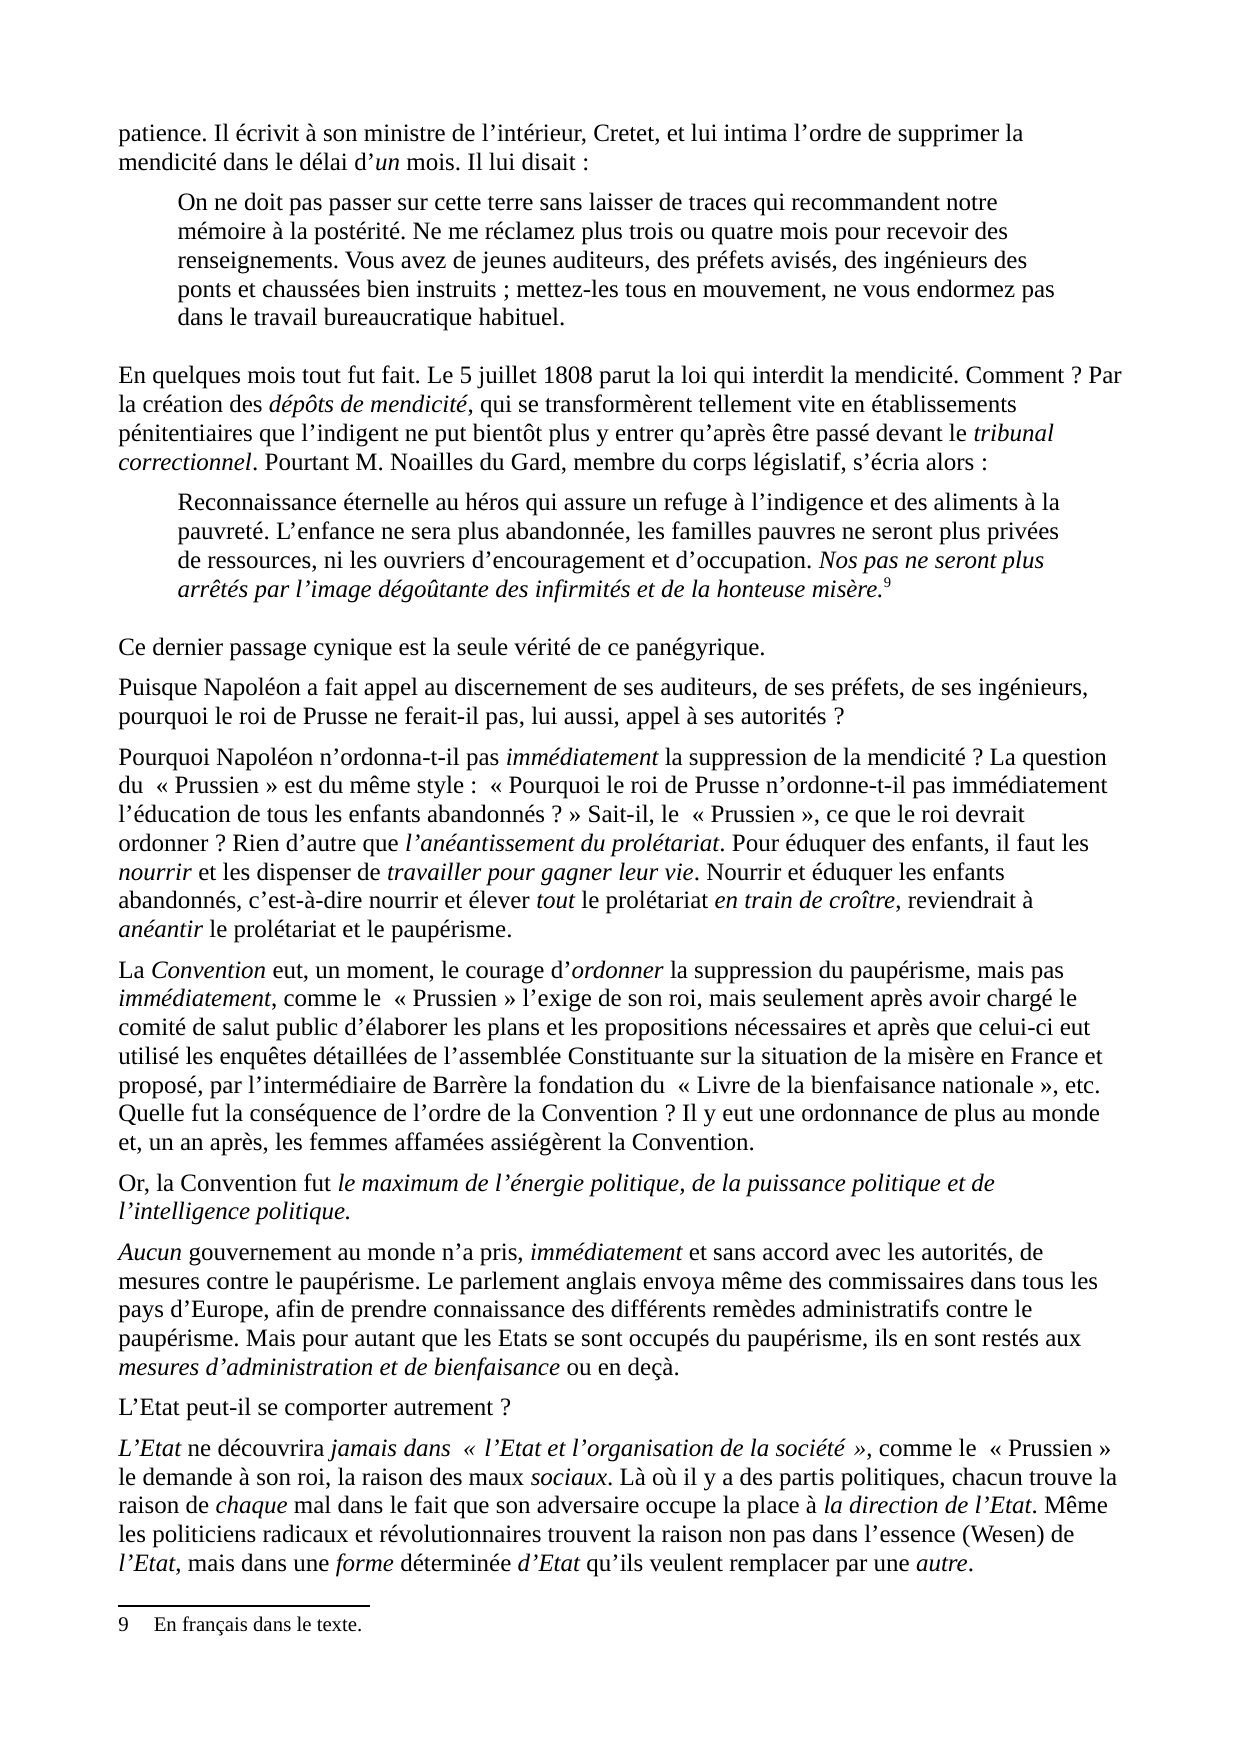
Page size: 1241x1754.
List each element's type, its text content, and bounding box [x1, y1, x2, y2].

text Pourquoi Napoléon n’ordonna-t-il pas immédiatement la suppression de la mendicité ? La question du « Prussien » est du même style : « Pourquoi le roi de Prusse n’ordonne-t-il pas immédiatement l’éducation de tous les enfants abandonnés ? » Sait-il, le « Prussien », ce que le roi devrait ordonner ? Rien d’autre que l’anéantissement du prolétariat. Pour éduquer des enfants, il faut les nourrir et les dispenser de travailler pour gagner leur vie. Nourrir et éduquer les enfants abandonnés, c’est-à-dire nourrir et élever tout le prolétariat en train de croître, reviendrait à anéantir le prolétariat et le paupérisme. [118, 742, 1122, 943]
text Aucun gouvernement au monde n’a pris, immédiatement et sans accord avec les autorités, de mesures contre le paupérisme. Le parlement anglais envoya même des commissaires dans tous les pays d’Europe, afin de prendre connaissance des différents remèdes administratifs contre le paupérisme. Mais pour autant que les Etats se sont occupés du paupérisme, ils en sont restés aux mesures d’administration et de bienfaisance ou en deçà. [118, 1237, 1122, 1381]
text En quelques mois tout fut fait. Le 5 juillet 1808 parut la loi qui interdit la mendicité. Comment ? Par la création des dépôts de mendicité, qui se transformèrent tellement vite en établissements pénitentiaires que l’indigent ne put bientôt plus y entrer qu’après être passé devant le tribunal correctionnel. Pourtant M. Noailles du Gard, membre du corps législatif, s’écria alors : [118, 361, 1122, 476]
text L’Etat peut-il se comporter autrement ? [118, 1392, 1122, 1421]
text Or, la Convention fut le maximum de l’énergie politique, de la puissance politique et de l’intelligence politique. [118, 1168, 1122, 1225]
text On ne doit pas passer sur cette terre sans laisser de traces qui recommandent notre mémoire à la postérité. Ne me réclamez plus trois ou quatre mois pour recevoir des renseignements. Vous avez de jeunes auditeurs, des préfets avisés, des ingénieurs des ponts et chaussées bien instruits ; mettez-les tous en mouvement, ne vous endormez pas dans le travail bureaucratique habituel. [177, 187, 1063, 331]
text patience. Il écrivit à son ministre de l’intérieur, Cretet, et lui intima l’ordre de supprimer la mendicité dans le délai d’un mois. Il lui disait : [118, 118, 1122, 176]
text En français dans le texte. [118, 1612, 1122, 1636]
text Ce dernier passage cynique est la seule vérité de ce panégyrique. [118, 632, 1122, 661]
text Puisque Napoléon a fait appel au discernement de ses auditeurs, de ses préfets, de ses ingénieurs, pourquoi le roi de Prusse ne ferait-il pas, lui aussi, appel à ses autorités ? [118, 672, 1122, 730]
text La Convention eut, un moment, le courage d’ordonner la suppression du paupérisme, mais pas immédiatement, comme le « Prussien » l’exige de son roi, mais seulement après avoir chargé le comité de salut public d’élaborer les plans et les propositions nécessaires et après que celui-ci eut utilisé les enquêtes détaillées de l’assemblée Constituante sur la situation de la misère en France et proposé, par l’intermédiaire de Barrère la fondation du « Livre de la bienfaisance nationale », etc. Quelle fut la conséquence de l’ordre de la Convention ? Il y eut une ordonnance de plus au monde et, un an après, les femmes affamées assiégèrent la Convention. [118, 955, 1122, 1156]
text Reconnaissance éternelle au héros qui assure un refuge à l’indigence et des aliments à la pauvreté. L’enfance ne sera plus abandonnée, les familles pauvres ne seront plus privées de ressources, ni les ouvriers d’encouragement et d’occupation. Nos pas ne seront plus arrêtés par l’image dégoûtante des infirmités et de la honteuse misère. [177, 487, 1063, 602]
text L’Etat ne découvrira jamais dans « l’Etat et l’organisation de la société », comme le « Prussien » le demande à son roi, la raison des maux sociaux. Là où il y a des partis politiques, chacun trouve la raison de chaque mal dans le fait que son adversaire occupe la place à la direction de l’Etat. Même les politiciens radicaux et révolutionnaires trouvent la raison non pas dans l’essence (Wesen) de l’Etat, mais dans une forme déterminée d’Etat qu’ils veulent remplacer par une autre. [118, 1433, 1122, 1577]
